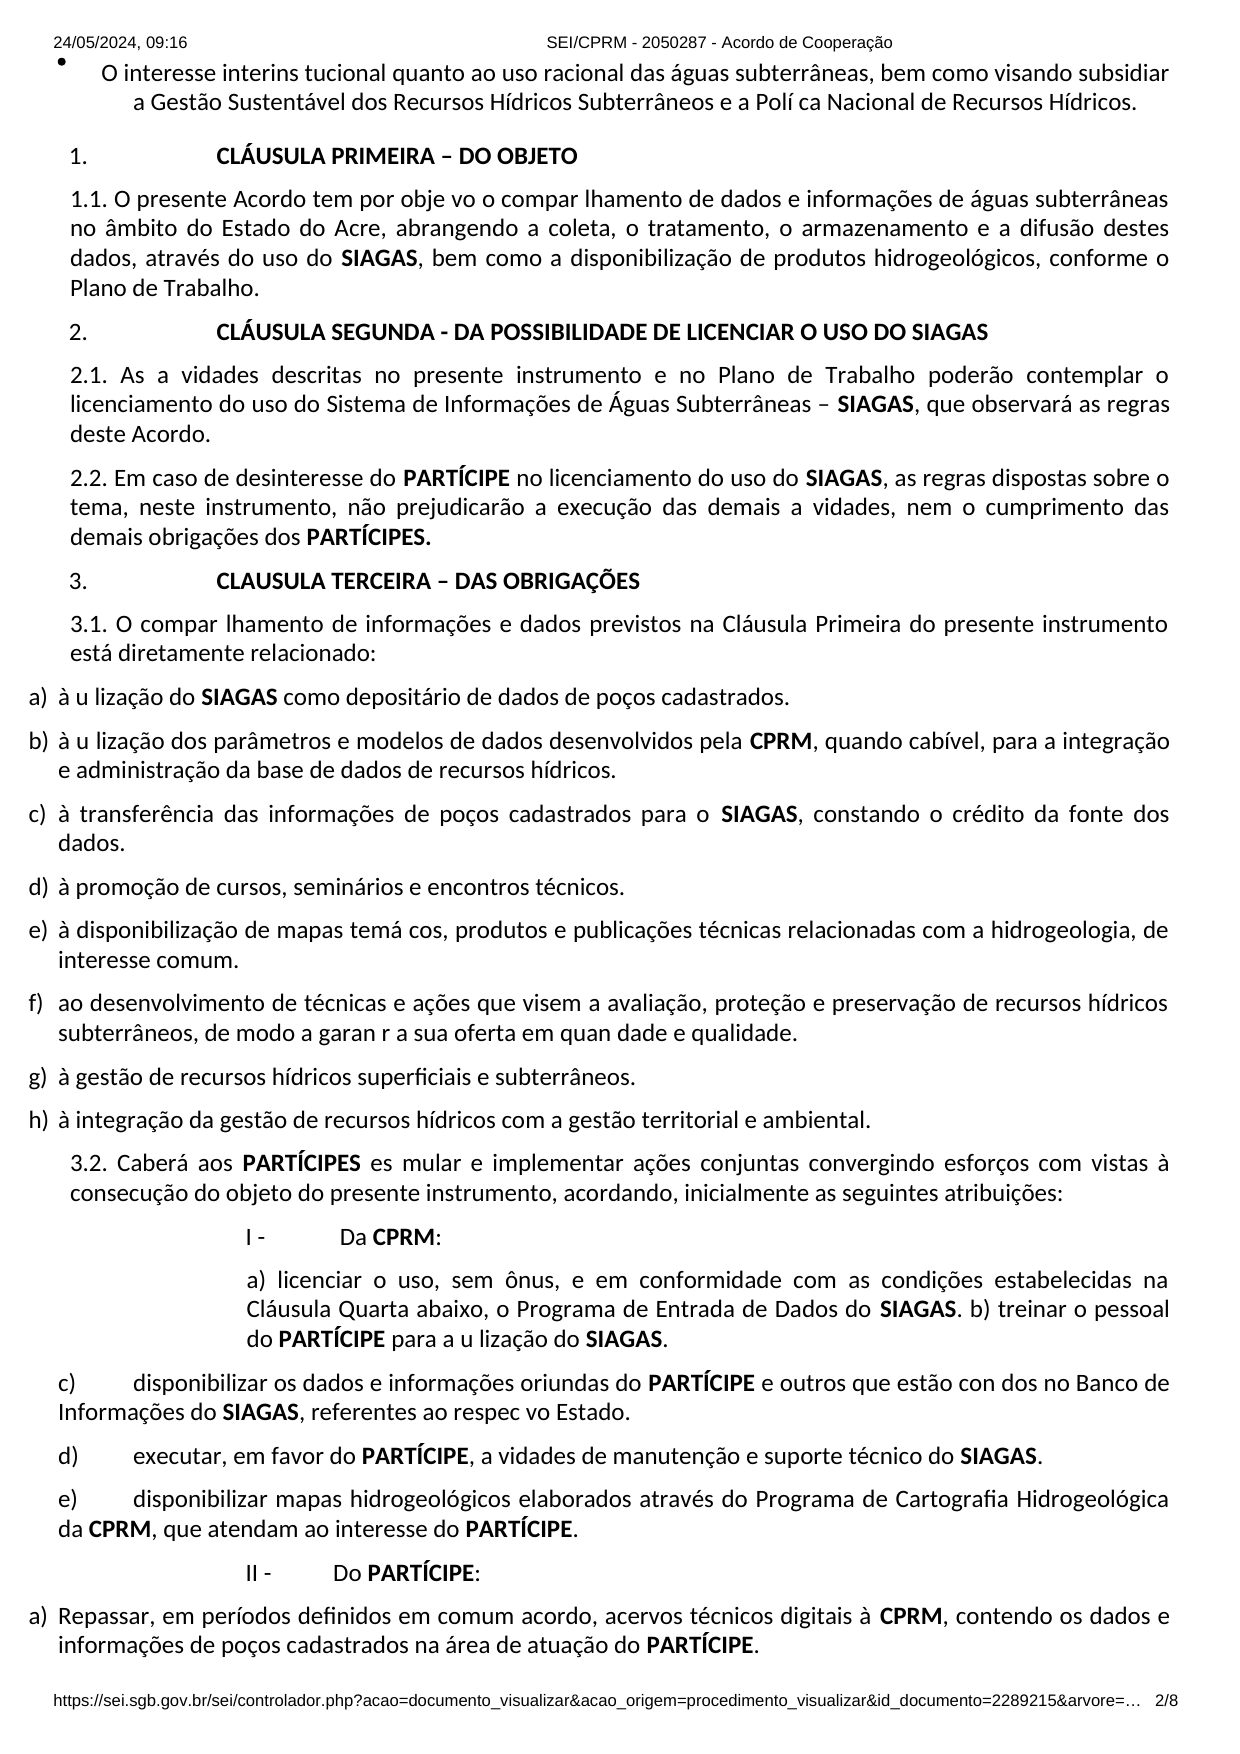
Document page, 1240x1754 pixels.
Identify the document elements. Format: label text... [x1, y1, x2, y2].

subtitle CLÁUSULA SEGUNDA - DA POSSIBILIDADE DE LICENCIAR O USO DO SIAGAS [69, 316, 1178, 347]
list à integração da gestão de recursos hídricos com a gestão territorial e ambiental. [28, 1105, 1170, 1134]
list disponibilizar os dados e informações oriundas do PARTÍCIPE e outros que estão con dos no Banco de Informações do SIAGAS, referentes ao respec vo Estado. [58, 1368, 1170, 1427]
text I - Da CPRM: [58, 1221, 1178, 1251]
subtitle CLAUSULA TERCEIRA – DAS OBRIGAÇÕES [69, 565, 1178, 596]
list à gestão de recursos hídricos superficiais e subterrâneos. [28, 1061, 1170, 1091]
list à transferência das informações de poços cadastrados para o SIAGAS, constando o crédito da fonte dos dados. [28, 798, 1170, 858]
text 2.1. As a vidades descritas no presente instrumento e no Plano de Trabalho poderão contemplar o licenciamento do uso do Sistema de Informações de Águas Subterrâneas – SIAGAS, que observará as regras deste Acordo. [70, 360, 1170, 449]
text 1.1. O presente Acordo tem por obje vo o compar lhamento de dados e informações de águas subterrâneas no âmbito do Estado do Acre, abrangendo a coleta, o tratamento, o armazenamento e a difusão destes dados, através do uso do SIAGAS, bem como a disponibilização de produtos hidrogeológicos, conforme o Plano de Trabalho. [70, 184, 1170, 302]
list disponibilizar mapas hidrogeológicos elaborados através do Programa de Cartografia Hidrogeológica da CPRM, que atendam ao interesse do PARTÍCIPE. [58, 1484, 1170, 1543]
list à u lização dos parâmetros e modelos de dados desenvolvidos pela CPRM, quando cabível, para a integração e administração da base de dados de recursos hídricos. [28, 725, 1170, 785]
text 3.1. O compar lhamento de informações e dados previstos na Cláusula Primeira do presente instrumento está diretamente relacionado: [70, 609, 1170, 668]
text 2.2. Em caso de desinteresse do PARTÍCIPE no licenciamento do uso do SIAGAS, as regras dispostas sobre o tema, neste instrumento, não prejudicarão a execução das demais a vidades, nem o cumprimento das demais obrigações dos PARTÍCIPES. [70, 463, 1170, 552]
text a) licenciar o uso, sem ônus, e em conformidade com as condições estabelecidas na Cláusula Quarta abaixo, o Programa de Entrada de Dados do SIAGAS. b) treinar o pessoal do PARTÍCIPE para a u lização do SIAGAS. [246, 1265, 1170, 1354]
list à disponibilização de mapas temá cos, produtos e publicações técnicas relacionadas com a hidrogeologia, de interesse comum. [28, 915, 1170, 974]
text 3.2. Caberá aos PARTÍCIPES es mular e implementar ações conjuntas convergindo esforços com vistas à consecução do objeto do presente instrumento, acordando, inicialmente as seguintes atribuições: [70, 1148, 1170, 1207]
list à promoção de cursos, seminários e encontros técnicos. [28, 872, 1170, 901]
list ao desenvolvimento de técnicas e ações que visem a avaliação, proteção e preservação de recursos hídricos subterrâneos, de modo a garan r a sua oferta em quan dade e qualidade. [28, 988, 1170, 1047]
list à u lização do SIAGAS como depositário de dados de poços cadastrados. [28, 682, 1170, 712]
text O interesse interins tucional quanto ao uso racional das águas subterrâneas, bem como visando subsidiar a Gestão Sustentável dos Recursos Hídricos Subterrâneos e a Polí ca Nacional de Recursos Hídricos. [95, 58, 1170, 117]
list Repassar, em períodos definidos em comum acordo, acervos técnicos digitais à CPRM, contendo os dados e informações de poços cadastrados na área de atuação do PARTÍCIPE. [28, 1601, 1170, 1660]
list executar, em favor do PARTÍCIPE, a vidades de manutenção e suporte técnico do SIAGAS. [58, 1441, 1170, 1470]
text II - Do PARTÍCIPE: [58, 1557, 1178, 1588]
subtitle CLÁUSULA PRIMEIRA – DO OBJETO [69, 140, 1178, 171]
